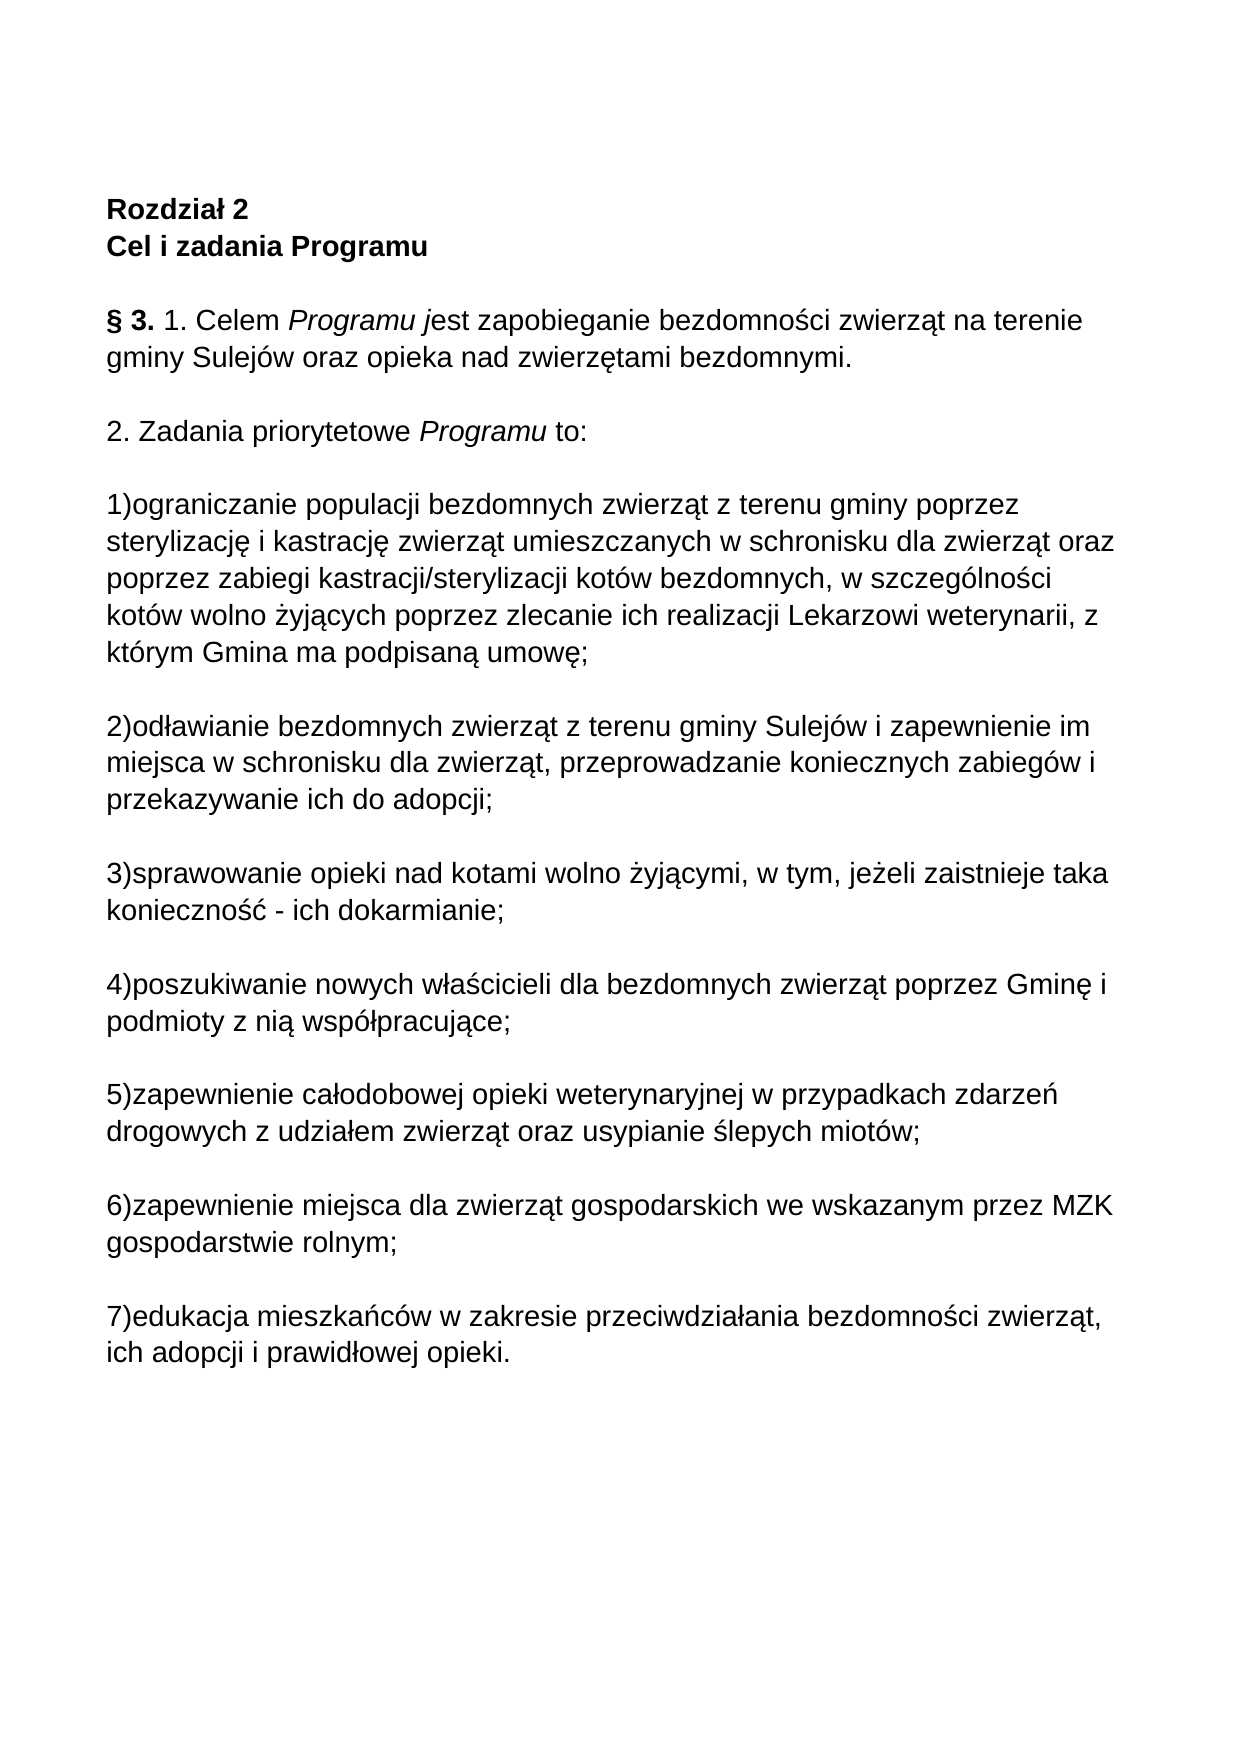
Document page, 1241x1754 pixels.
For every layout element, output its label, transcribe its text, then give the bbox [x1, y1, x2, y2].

text Rozdział 2 Cel i zadania Programu § 3. 1. Celem Programu jest zapobieganie bezdomności zwierząt na terenie gminy Sulejów oraz opieka nad zwierzętami bezdomnymi. 2. Zadania priorytetowe Programu to: 1)ograniczanie populacji bezdomnych zwierząt z terenu gminy poprzez sterylizację i kastrację zwierząt umieszczanych w schronisku dla zwierząt oraz poprzez zabiegi kastracji/sterylizacji kotów bezdomnych, w szczególności kotów wolno żyjących poprzez zlecanie ich realizacji Lekarzowi weterynarii, z którym Gmina ma podpisaną umowę; 2)odławianie bezdomnych zwierząt z terenu gminy Sulejów i zapewnienie im miejsca w schronisku dla zwierząt, przeprowadzanie koniecznych zabiegów i przekazywanie ich do adopcji; 3)sprawowanie opieki nad kotami wolno żyjącymi, w tym, jeżeli zaistnieje taka konieczność - ich dokarmianie; 4)poszukiwanie nowych właścicieli dla bezdomnych zwierząt poprzez Gminę i podmioty z nią współpracujące; 5)zapewnienie całodobowej opieki weterynaryjnej w przypadkach zdarzeń drogowych z udziałem zwierząt oraz usypianie ślepych miotów; 6)zapewnienie miejsca dla zwierząt gospodarskich we wskazanym przez MZK gospodarstwie rolnym; 7)edukacja mieszkańców w zakresie przeciwdziałania bezdomności zwierząt, ich adopcji i prawidłowej opieki. [106, 192, 1135, 1369]
